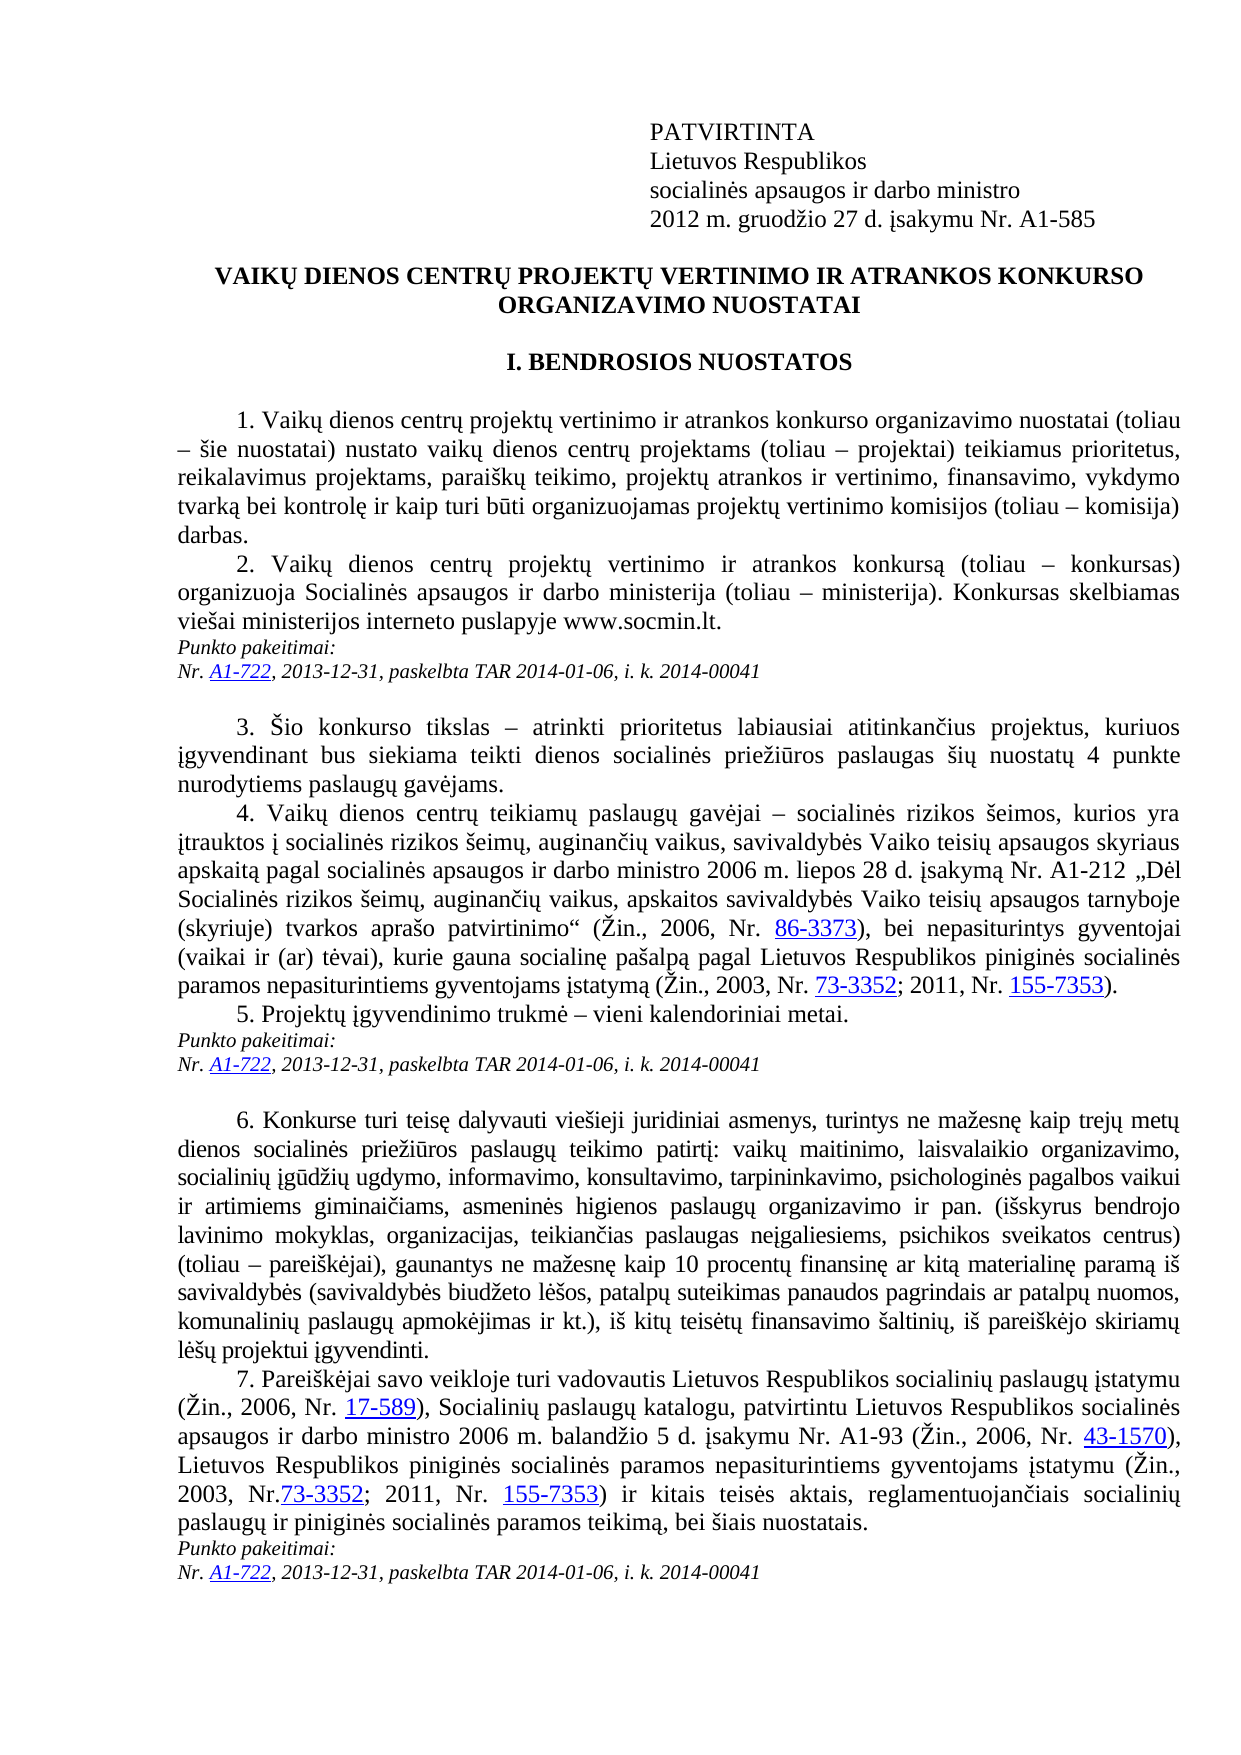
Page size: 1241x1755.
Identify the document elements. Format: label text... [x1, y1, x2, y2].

text Lietuvos Respublikos [649, 146, 1181, 175]
text 4. Vaikų dienos centrų teikiamų paslaugų gavėjai – socialinės rizikos šeimos, kurios yra įtrauktos į socialinės rizikos šeimų, auginančių vaikus, savivaldybės Vaiko teisių apsaugos skyriaus apskaitą pagal socialinės apsaugos ir darbo ministro 2006 m. liepos 28 d. įsakymą Nr. A1-212 „Dėl Socialinės rizikos šeimų, auginančių vaikus, apskaitos savivaldybės Vaiko teisių apsaugos tarnyboje (skyriuje) tvarkos aprašo patvirtinimo“ (Žin., 2006, Nr. 86-3373), bei nepasiturintys gyventojai (vaikai ir (ar) tėvai), kurie gauna socialinę pašalpą pagal Lietuvos Respublikos piniginės socialinės paramos nepasiturintiems gyventojams įstatymą (Žin., 2003, Nr. 73-3352; 2011, Nr. 155-7353). [177, 798, 1181, 999]
text VAIKŲ DIENOS CENTRŲ PROJEKTŲ VERTINIMO IR ATRANKOS KONKURSO ORGANIZAVIMO NUOSTATAI [177, 261, 1181, 319]
text Nr. A1-722, 2013-12-31, paskelbta TAR 2014-01-06, i. k. 2014-00041 [177, 1560, 1181, 1584]
text 1. Vaikų dienos centrų projektų vertinimo ir atrankos konkurso organizavimo nuostatai (toliau – šie nuostatai) nustato vaikų dienos centrų projektams (toliau – projektai) teikiamus prioritetus, reikalavimus projektams, paraiškų teikimo, projektų atrankos ir vertinimo, finansavimo, vykdymo tvarką bei kontrolę ir kaip turi būti organizuojamas projektų vertinimo komisijos (toliau – komisija) darbas. [177, 405, 1181, 549]
text 2012 m. gruodžio 27 d. įsakymu Nr. A1-585 [649, 204, 1181, 232]
text 2. Vaikų dienos centrų projektų vertinimo ir atrankos konkursą (toliau – konkursas) organizuoja Socialinės apsaugos ir darbo ministerija (toliau – ministerija). Konkursas skelbiamas viešai ministerijos interneto puslapyje www.socmin.lt. [177, 549, 1181, 635]
text Punkto pakeitimai: [177, 635, 1181, 659]
text socialinės apsaugos ir darbo ministro [649, 175, 1181, 204]
text PATVIRTINTA [649, 117, 1181, 146]
text Punkto pakeitimai: [177, 1028, 1181, 1052]
text I. BENDROSIOS NUOSTATOS [177, 347, 1181, 376]
text 5. Projektų įgyvendinimo trukmė – vieni kalendoriniai metai. [177, 999, 1181, 1028]
text 6. Konkurse turi teisę dalyvauti viešieji juridiniai asmenys, turintys ne mažesnę kaip trejų metų dienos socialinės priežiūros paslaugų teikimo patirtį: vaikų maitinimo, laisvalaikio organizavimo, socialinių įgūdžių ugdymo, informavimo, konsultavimo, tarpininkavimo, psichologinės pagalbos vaikui ir artimiems giminaičiams, asmeninės higienos paslaugų organizavimo ir pan. (išskyrus bendrojo lavinimo mokyklas, organizacijas, teikiančias paslaugas neįgaliesiems, psichikos sveikatos centrus) (toliau – pareiškėjai), gaunantys ne mažesnę kaip 10 procentų finansinę ar kitą materialinę paramą iš savivaldybės (savivaldybės biudžeto lėšos, patalpų suteikimas panaudos pagrindais ar patalpų nuomos, komunalinių paslaugų apmokėjimas ir kt.), iš kitų teisėtų finansavimo šaltinių, iš pareiškėjo skiriamų lėšų projektui įgyvendinti. [177, 1105, 1181, 1364]
text Nr. A1-722, 2013-12-31, paskelbta TAR 2014-01-06, i. k. 2014-00041 [177, 659, 1181, 683]
text 7. Pareiškėjai savo veikloje turi vadovautis Lietuvos Respublikos socialinių paslaugų įstatymu (Žin., 2006, Nr. 17-589), Socialinių paslaugų katalogu, patvirtintu Lietuvos Respublikos socialinės apsaugos ir darbo ministro 2006 m. balandžio 5 d. įsakymu Nr. A1-93 (Žin., 2006, Nr. 43-1570), Lietuvos Respublikos piniginės socialinės paramos nepasiturintiems gyventojams įstatymu (Žin., 2003, Nr.73-3352; 2011, Nr. 155-7353) ir kitais teisės aktais, reglamentuojančiais socialinių paslaugų ir piniginės socialinės paramos teikimą, bei šiais nuostatais. [177, 1364, 1181, 1536]
text 3. Šio konkurso tikslas – atrinkti prioritetus labiausiai atitinkančius projektus, kuriuos įgyvendinant bus siekiama teikti dienos socialinės priežiūros paslaugas šių nuostatų 4 punkte nurodytiems paslaugų gavėjams. [177, 712, 1181, 798]
text Nr. A1-722, 2013-12-31, paskelbta TAR 2014-01-06, i. k. 2014-00041 [177, 1052, 1181, 1076]
text Punkto pakeitimai: [177, 1536, 1181, 1560]
